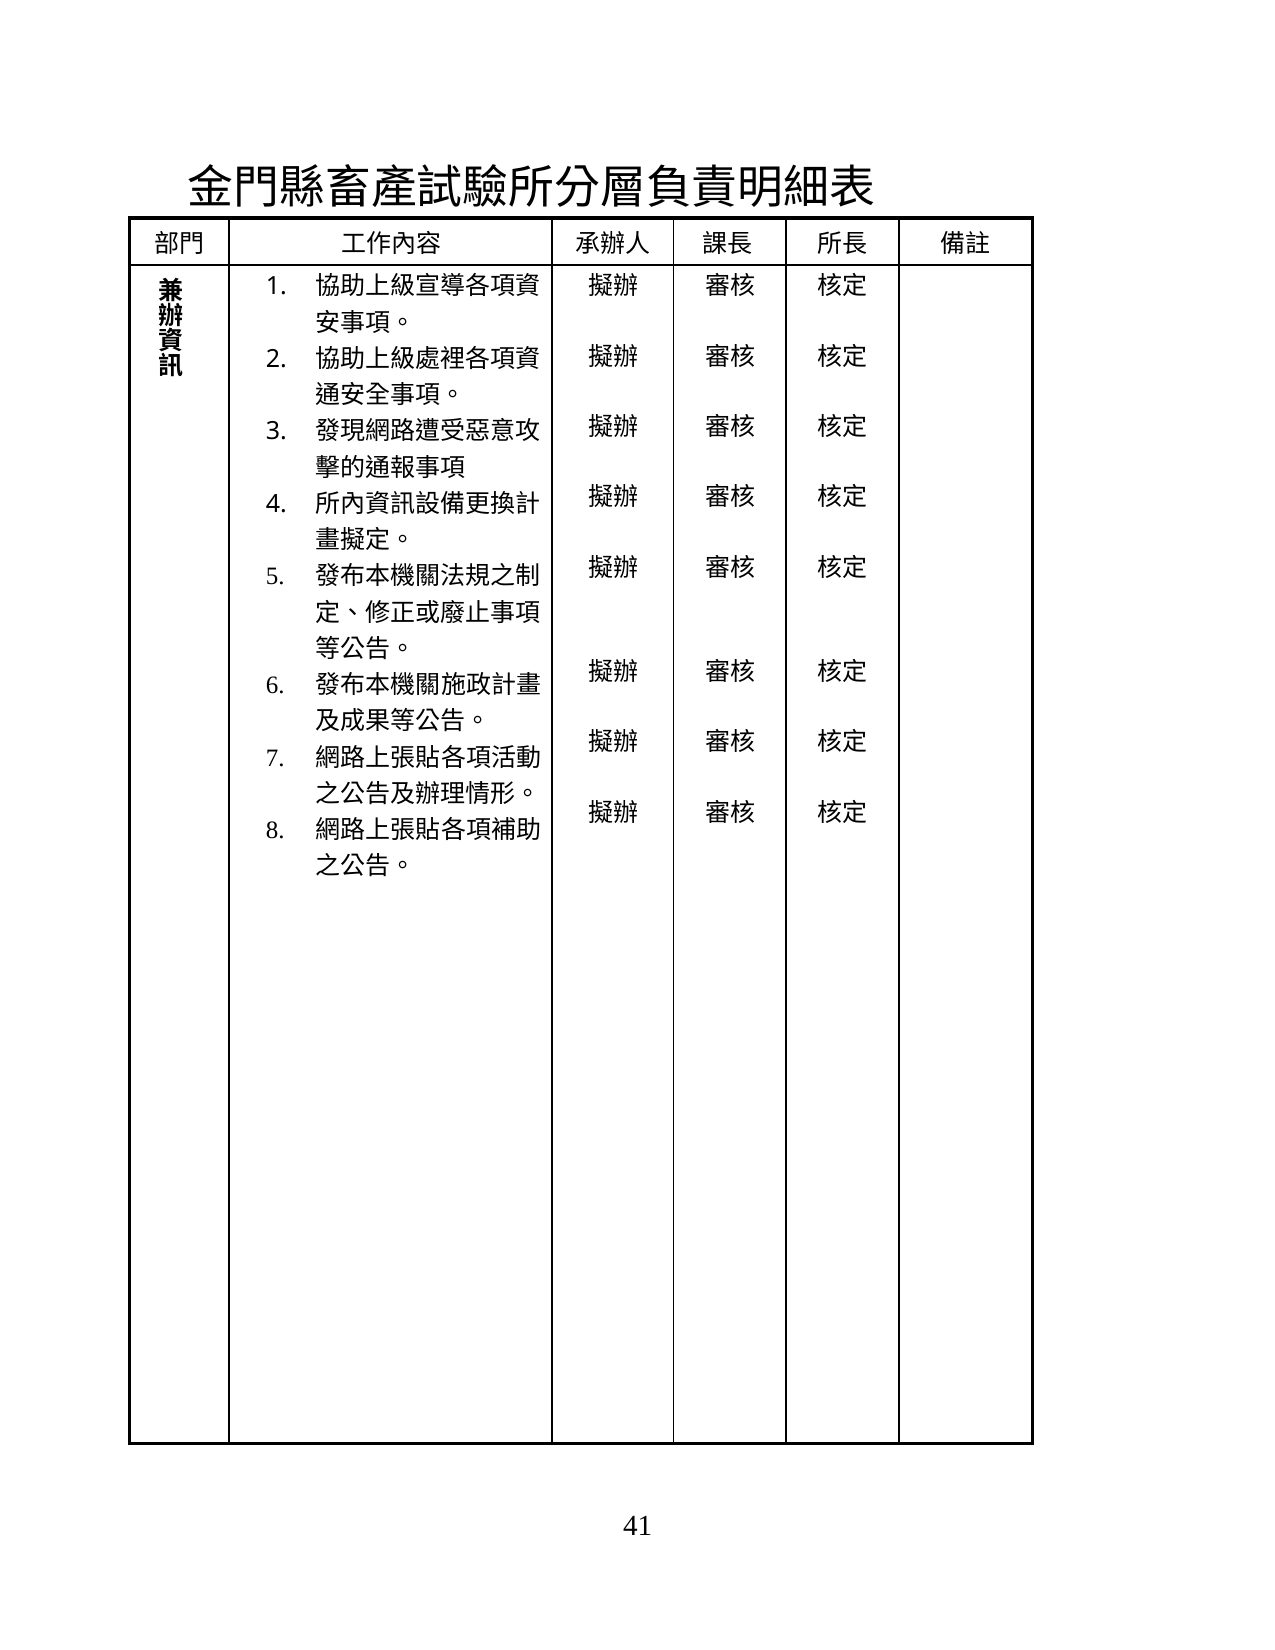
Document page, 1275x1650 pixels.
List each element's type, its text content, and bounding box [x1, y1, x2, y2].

table_header 工作內容 [230, 220, 551, 264]
table_cell [900, 266, 1031, 1442]
table_cell 審核 審核 審核 審核 審核 審核 審核 審核 [674, 266, 785, 1442]
table_header 備註 [900, 220, 1031, 264]
table_header 部門 [131, 220, 228, 264]
table_header 承辦人 [553, 220, 673, 264]
table_header 課長 [674, 220, 785, 264]
table_cell 兼辦資訊 [131, 266, 228, 1442]
table_header 所長 [787, 220, 898, 264]
table_cell 擬辦 擬辦 擬辦 擬辦 擬辦 擬辦 擬辦 擬辦 [553, 266, 673, 1442]
table_cell 核定 核定 核定 核定 核定 核定 核定 核定 [787, 266, 898, 1442]
text 金門縣畜產試驗所分層負責明細表 [187, 150, 1087, 216]
table_cell 協助上級宣導各項資安事項。 協助上級處裡各項資通安全事項。 發現網路遭受惡意攻擊的通報事項 所內資訊設備更換計畫擬定。 發布本機關法規之制定、修正或廢止事項等公告。 發布本機關施政計畫及成果等公告。 網路上張貼各項活動之公告及辦理情形。 網路上張貼各項補助之公告。 [230, 266, 551, 1442]
